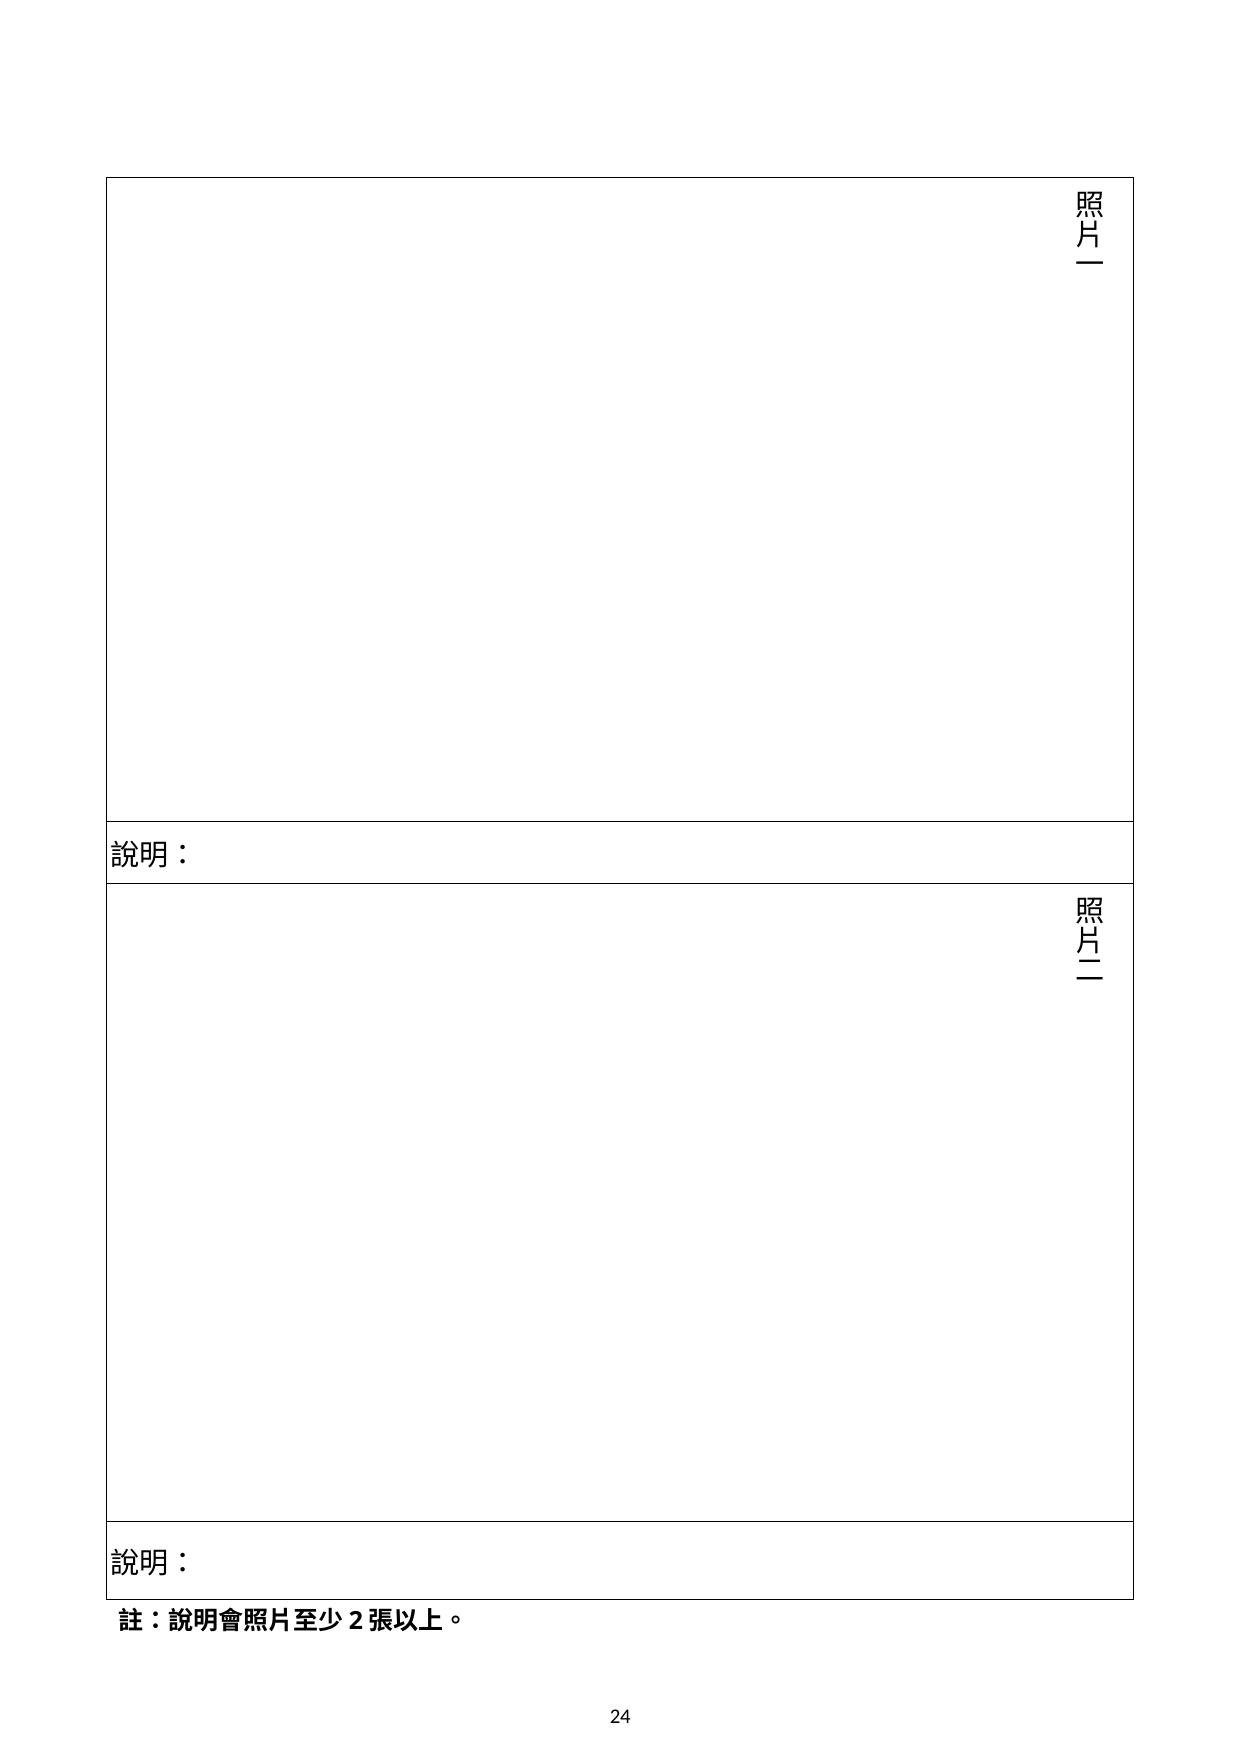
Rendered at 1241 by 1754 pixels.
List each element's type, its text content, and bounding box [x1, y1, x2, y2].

table_cell [169, 216, 1046, 783]
table_header [107, 178, 169, 821]
table_cell [169, 783, 1046, 821]
table_cell 照片二 [1046, 884, 1133, 1521]
table_cell 說明： [107, 822, 1133, 883]
table_cell [169, 884, 1046, 922]
table_cell 說明： [107, 1522, 1133, 1599]
table_cell [107, 884, 169, 1521]
table_header 照片一 [1046, 178, 1133, 821]
table_cell [169, 1489, 1046, 1521]
table_header [169, 178, 1046, 216]
table_cell [169, 922, 1046, 1488]
text 註：說明會照片至少2張以上。 [118, 1600, 1122, 1637]
